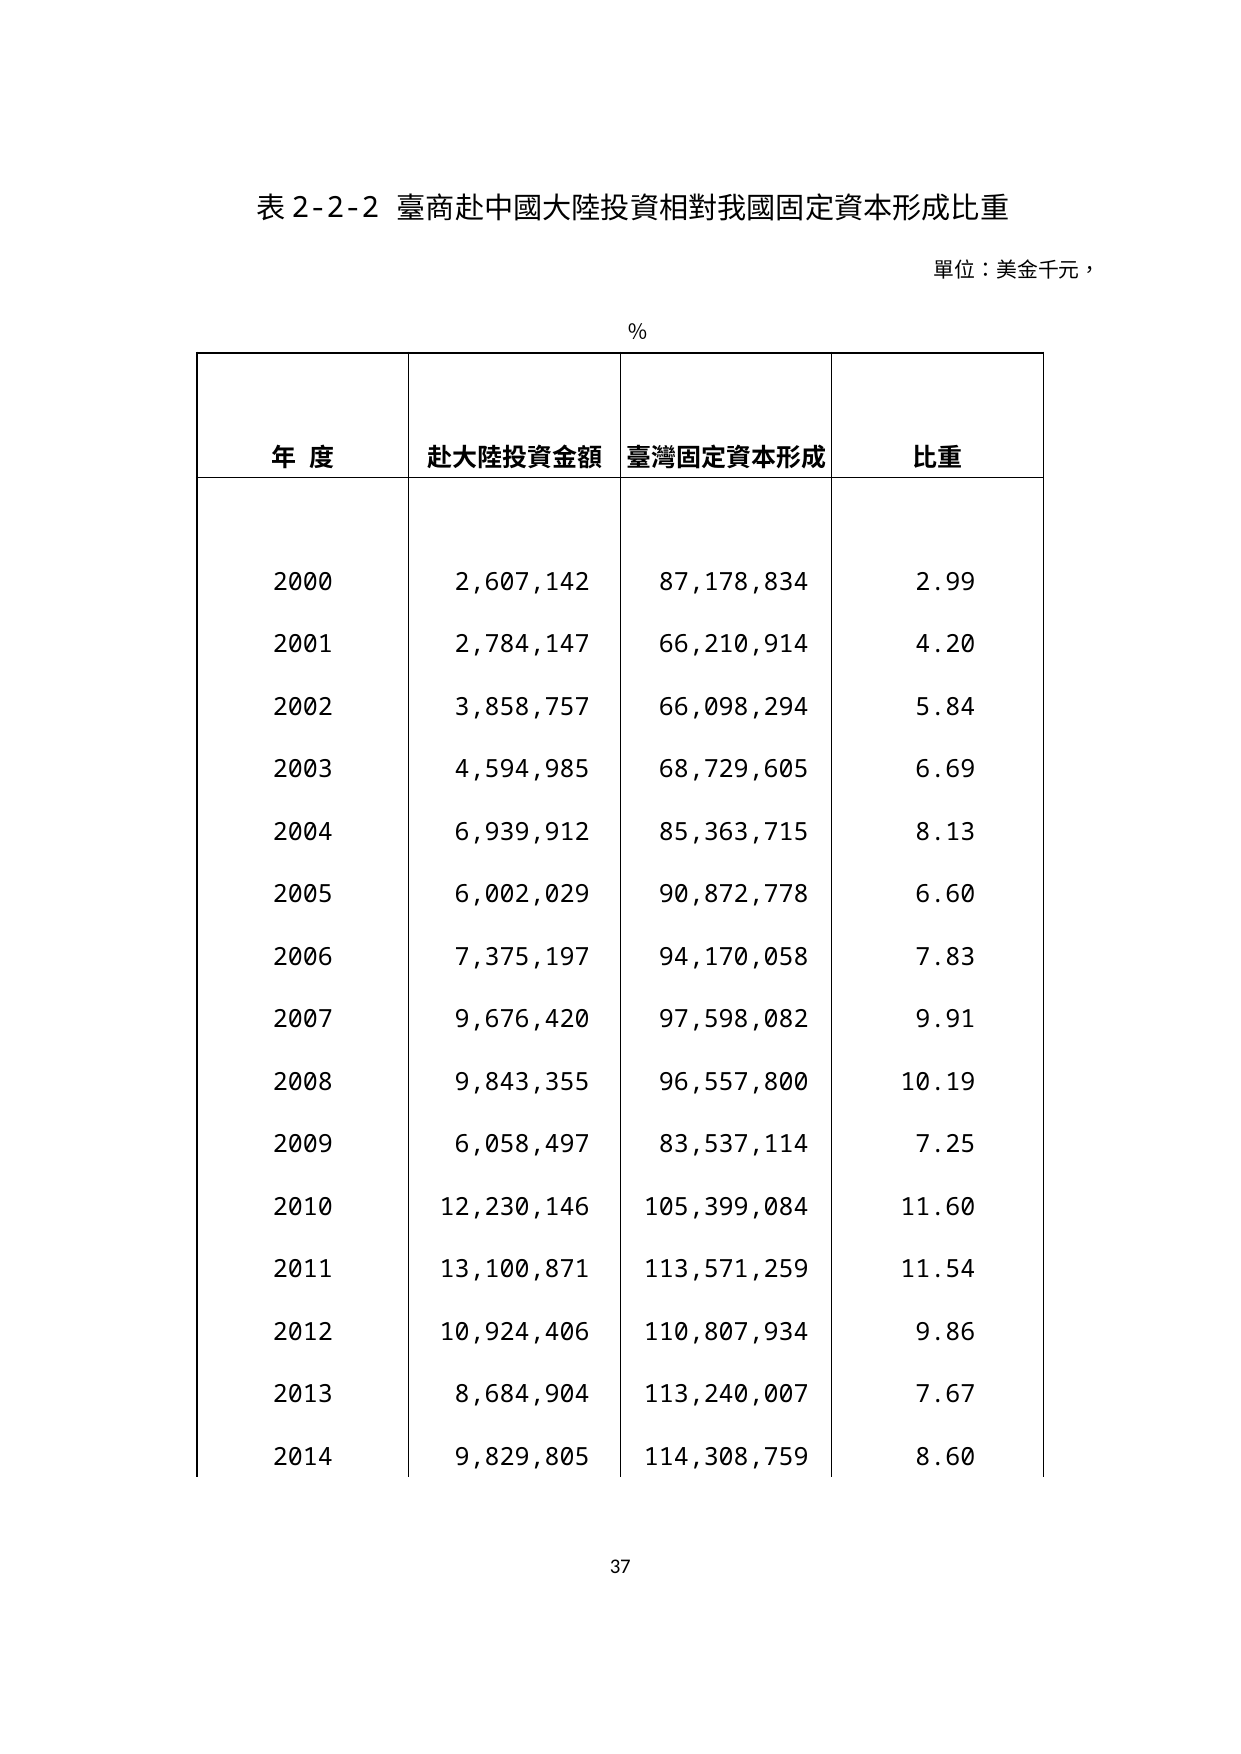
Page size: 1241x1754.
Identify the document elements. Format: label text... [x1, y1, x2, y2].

table_header 年 度 [198, 354, 408, 477]
table_cell 68,729,605 [621, 727, 831, 789]
table_cell 110,807,934 [621, 1289, 831, 1352]
table_cell 13,100,871 [409, 1227, 620, 1289]
table_cell 10,924,406 [409, 1289, 620, 1352]
table_cell 9,843,355 [409, 1039, 620, 1102]
table_cell 2014 [198, 1414, 408, 1477]
table_cell 87,178,834 [621, 478, 831, 602]
table_cell 66,210,914 [621, 602, 831, 664]
table_cell 6,002,029 [409, 852, 620, 914]
table_cell 9.86 [832, 1289, 1043, 1352]
table_cell 97,598,082 [621, 977, 831, 1039]
table_cell 9.91 [832, 977, 1043, 1039]
table_cell 4.20 [832, 602, 1043, 664]
table_cell 8.13 [832, 789, 1043, 852]
table_cell 2005 [198, 852, 408, 914]
table_cell 11.54 [832, 1227, 1043, 1289]
table_cell 7.67 [832, 1352, 1043, 1414]
table_cell 2,784,147 [409, 602, 620, 664]
table_header 赴大陸投資金額 [409, 354, 620, 477]
table_cell 6,939,912 [409, 789, 620, 852]
table_cell 2011 [198, 1227, 408, 1289]
table_cell 113,571,259 [621, 1227, 831, 1289]
table_cell 8.60 [832, 1414, 1043, 1477]
table_cell 7.83 [832, 914, 1043, 977]
table_cell 2013 [198, 1352, 408, 1414]
table_cell 94,170,058 [621, 914, 831, 977]
table_cell 2010 [198, 1164, 408, 1227]
table_cell 3,858,757 [409, 664, 620, 727]
table_cell 6.60 [832, 852, 1043, 914]
table_cell 9,829,805 [409, 1414, 620, 1477]
table_cell 90,872,778 [621, 852, 831, 914]
table_cell 11.60 [832, 1164, 1043, 1227]
text 表2-2-2 臺商赴中國大陸投資相對我國固定資本形成比重 [187, 164, 1078, 227]
table_cell 113,240,007 [621, 1352, 831, 1414]
table_cell 8,684,904 [409, 1352, 620, 1414]
table_cell 5.84 [832, 664, 1043, 727]
table_header 比重 [832, 354, 1043, 477]
table_cell 9,676,420 [409, 977, 620, 1039]
table_cell 2006 [198, 914, 408, 977]
table_cell 96,557,800 [621, 1039, 831, 1102]
table_cell 66,098,294 [621, 664, 831, 727]
table_cell 2000 [198, 478, 408, 602]
table_cell 7,375,197 [409, 914, 620, 977]
table_cell 105,399,084 [621, 1164, 831, 1227]
table_cell 83,537,114 [621, 1102, 831, 1164]
table_cell 2004 [198, 789, 408, 852]
text 單位：美金千元，％ [187, 227, 1088, 352]
table_cell 4,594,985 [409, 727, 620, 789]
table_cell 2012 [198, 1289, 408, 1352]
table_cell 2001 [198, 602, 408, 664]
table_cell 2007 [198, 977, 408, 1039]
table_cell 6,058,497 [409, 1102, 620, 1164]
table_cell 2,607,142 [409, 478, 620, 602]
table_cell 6.69 [832, 727, 1043, 789]
table_cell 114,308,759 [621, 1414, 831, 1477]
table_cell 10.19 [832, 1039, 1043, 1102]
table_cell 2003 [198, 727, 408, 789]
table_cell 2008 [198, 1039, 408, 1102]
table_cell 12,230,146 [409, 1164, 620, 1227]
table_cell 2.99 [832, 478, 1043, 602]
table_cell 2009 [198, 1102, 408, 1164]
table_header 臺灣固定資本形成 [621, 354, 831, 477]
table_cell 85,363,715 [621, 789, 831, 852]
table_cell 2002 [198, 664, 408, 727]
table_cell 7.25 [832, 1102, 1043, 1164]
